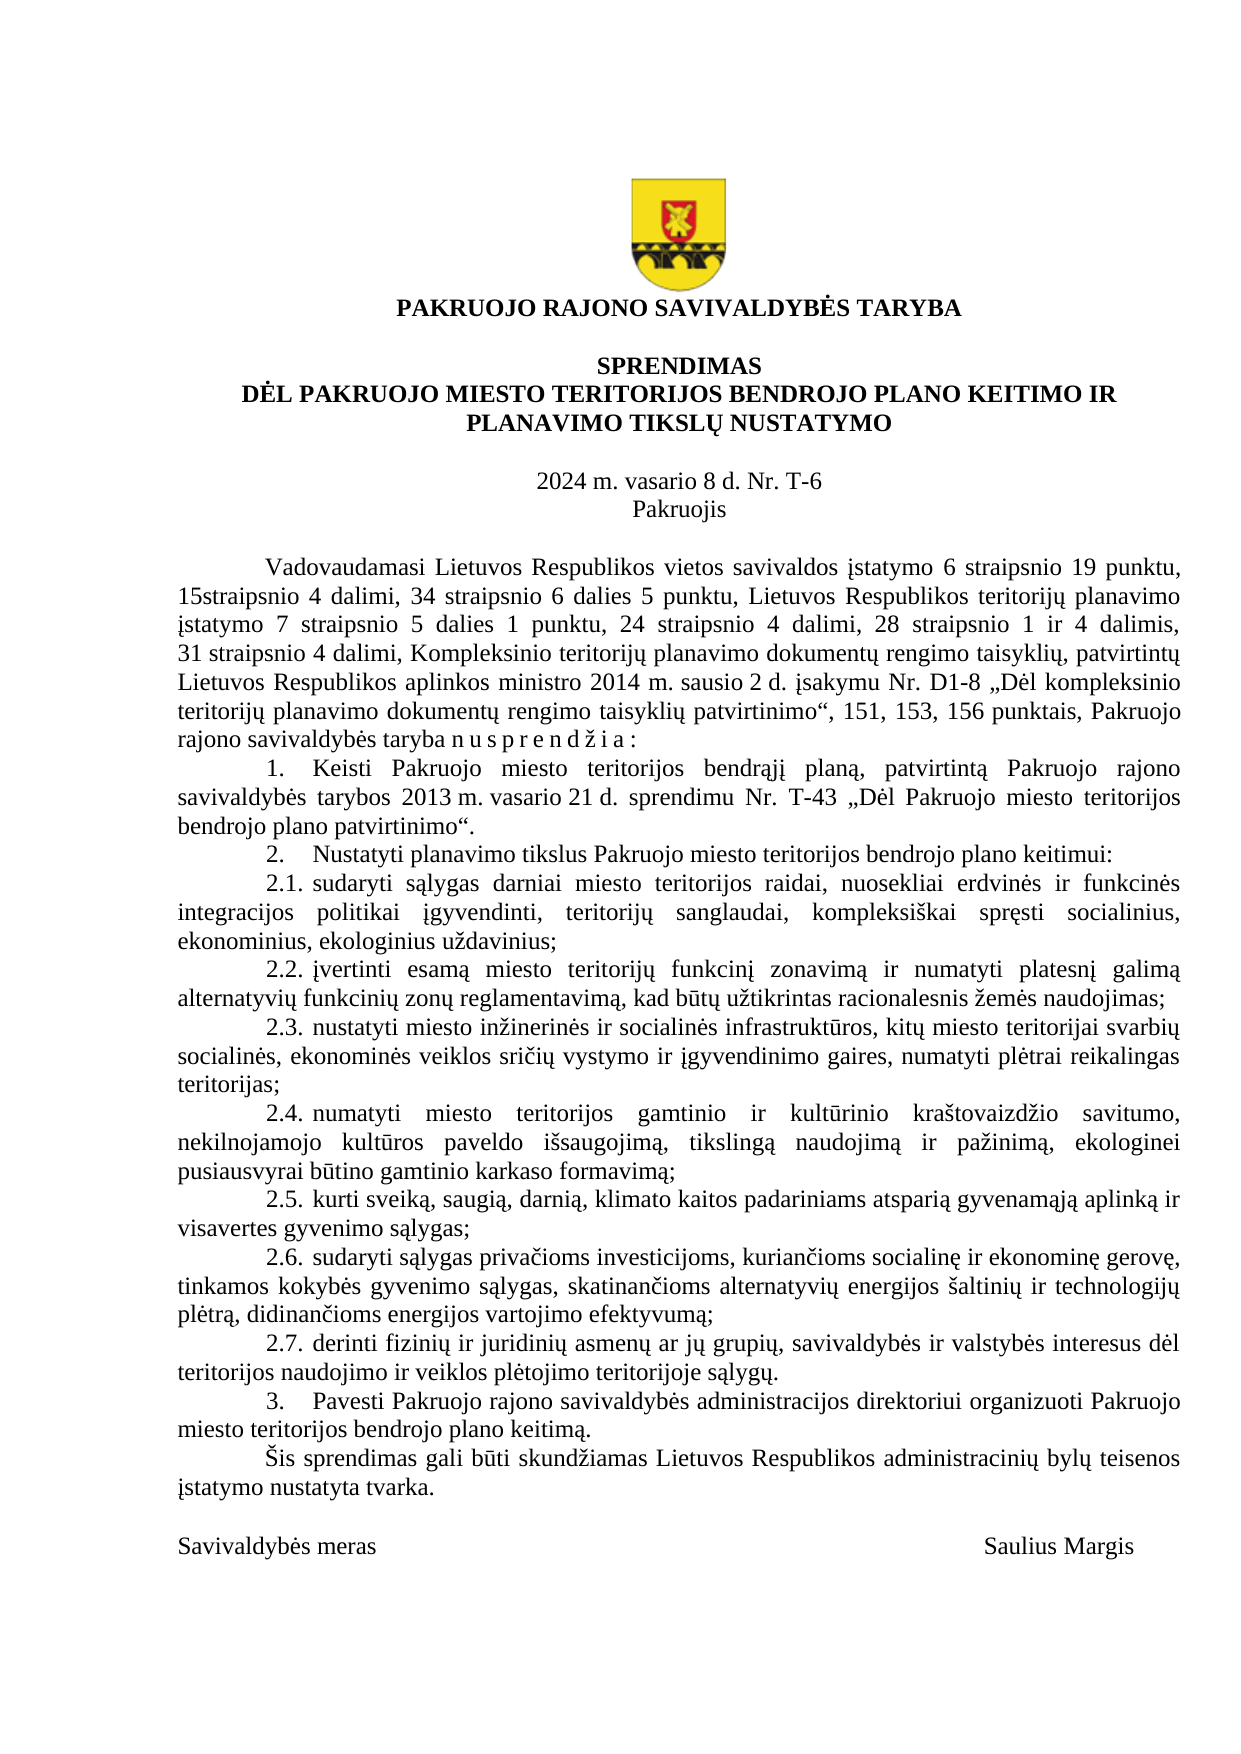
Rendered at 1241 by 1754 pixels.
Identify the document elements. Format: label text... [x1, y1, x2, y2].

text 1. Keisti Pakruojo miesto teritorijos bendrąjį planą, patvirtintą Pakruojo rajono savivaldybės tarybos 2013 m. vasario 21 d. sprendimu Nr. T-43 „Dėl Pakruojo miesto teritorijos bendrojo plano patvirtinimo“. [177, 753, 1181, 839]
text 2.6. sudaryti sąlygas privačioms investicijoms, kuriančioms socialinę ir ekonominę gerovę, tinkamos kokybės gyvenimo sąlygas, skatinančioms alternatyvių energijos šaltinių ir technologijų plėtrą, didinančioms energijos vartojimo efektyvumą; [177, 1242, 1181, 1328]
text 2024 m. vasario 8 d. Nr. T-6 [177, 466, 1181, 494]
text PAKRUOJO RAJONO SAVIVALDYBĖS TARYBA [177, 293, 1181, 322]
text 2.5. kurti sveiką, saugią, darnią, klimato kaitos padariniams atsparią gyvenamąją aplinką ir visavertes gyvenimo sąlygas; [177, 1184, 1181, 1242]
text 2. Nustatyti planavimo tikslus Pakruojo miesto teritorijos bendrojo plano keitimui: [177, 839, 1181, 868]
text 2.2. įvertinti esamą miesto teritorijų funkcinį zonavimą ir numatyti platesnį galimą alternatyvių funkcinių zonų reglamentavimą, kad būtų užtikrintas racionalesnis žemės naudojimas; [177, 954, 1181, 1012]
text Savivaldybės meras Saulius Margis [177, 1531, 1181, 1559]
text 2.4. numatyti miesto teritorijos gamtinio ir kultūrinio kraštovaizdžio savitumo, nekilnojamojo kultūros paveldo išsaugojimą, tikslingą naudojimą ir pažinimą, ekologinei pusiausvyrai būtino gamtinio karkaso formavimą; [177, 1098, 1181, 1184]
text 3. Pavesti Pakruojo rajono savivaldybės administracijos direktoriui organizuoti Pakruojo miesto teritorijos bendrojo plano keitimą. [177, 1386, 1181, 1443]
text DĖL PAKRUOJO MIESTO TERITORIJOS BENDROJO PLANO KEITIMO IR PLANAVIMO TIKSLŲ NUSTATYMO [177, 379, 1181, 437]
text Pakruojis [177, 494, 1181, 523]
text Vadovaudamasi Lietuvos Respublikos vietos savivaldos įstatymo 6 straipsnio 19 punktu, 15straipsnio 4 dalimi, 34 straipsnio 6 dalies 5 punktu, Lietuvos Respublikos teritorijų planavimo įstatymo 7 straipsnio 5 dalies 1 punktu, 24 straipsnio 4 dalimi, 28 straipsnio 1 ir 4 dalimis, 31 straipsnio 4 dalimi, Kompleksinio teritorijų planavimo dokumentų rengimo taisyklių, patvirtintų Lietuvos Respublikos aplinkos ministro 2014 m. sausio 2 d. įsakymu Nr. D1-8 „Dėl kompleksinio teritorijų planavimo dokumentų rengimo taisyklių patvirtinimo“, 151, 153, 156 punktais, Pakruojo rajono savivaldybės taryba nusprendžia: [177, 552, 1181, 753]
text 2.3. nustatyti miesto inžinerinės ir socialinės infrastruktūros, kitų miesto teritorijai svarbių socialinės, ekonominės veiklos sričių vystymo ir įgyvendinimo gaires, numatyti plėtrai reikalingas teritorijas; [177, 1012, 1181, 1098]
text 2.7. derinti fizinių ir juridinių asmenų ar jų grupių, savivaldybės ir valstybės interesus dėl teritorijos naudojimo ir veiklos plėtojimo teritorijoje sąlygų. [177, 1328, 1181, 1386]
text 2.1. sudaryti sąlygas darniai miesto teritorijos raidai, nuosekliai erdvinės ir funkcinės integracijos politikai įgyvendinti, teritorijų sanglaudai, kompleksiškai spręsti socialinius, ekonominius, ekologinius uždavinius; [177, 868, 1181, 954]
text Šis sprendimas gali būti skundžiamas Lietuvos Respublikos administracinių bylų teisenos įstatymo nustatyta tvarka. [177, 1443, 1181, 1501]
text SPRENDIMAS [177, 351, 1181, 379]
